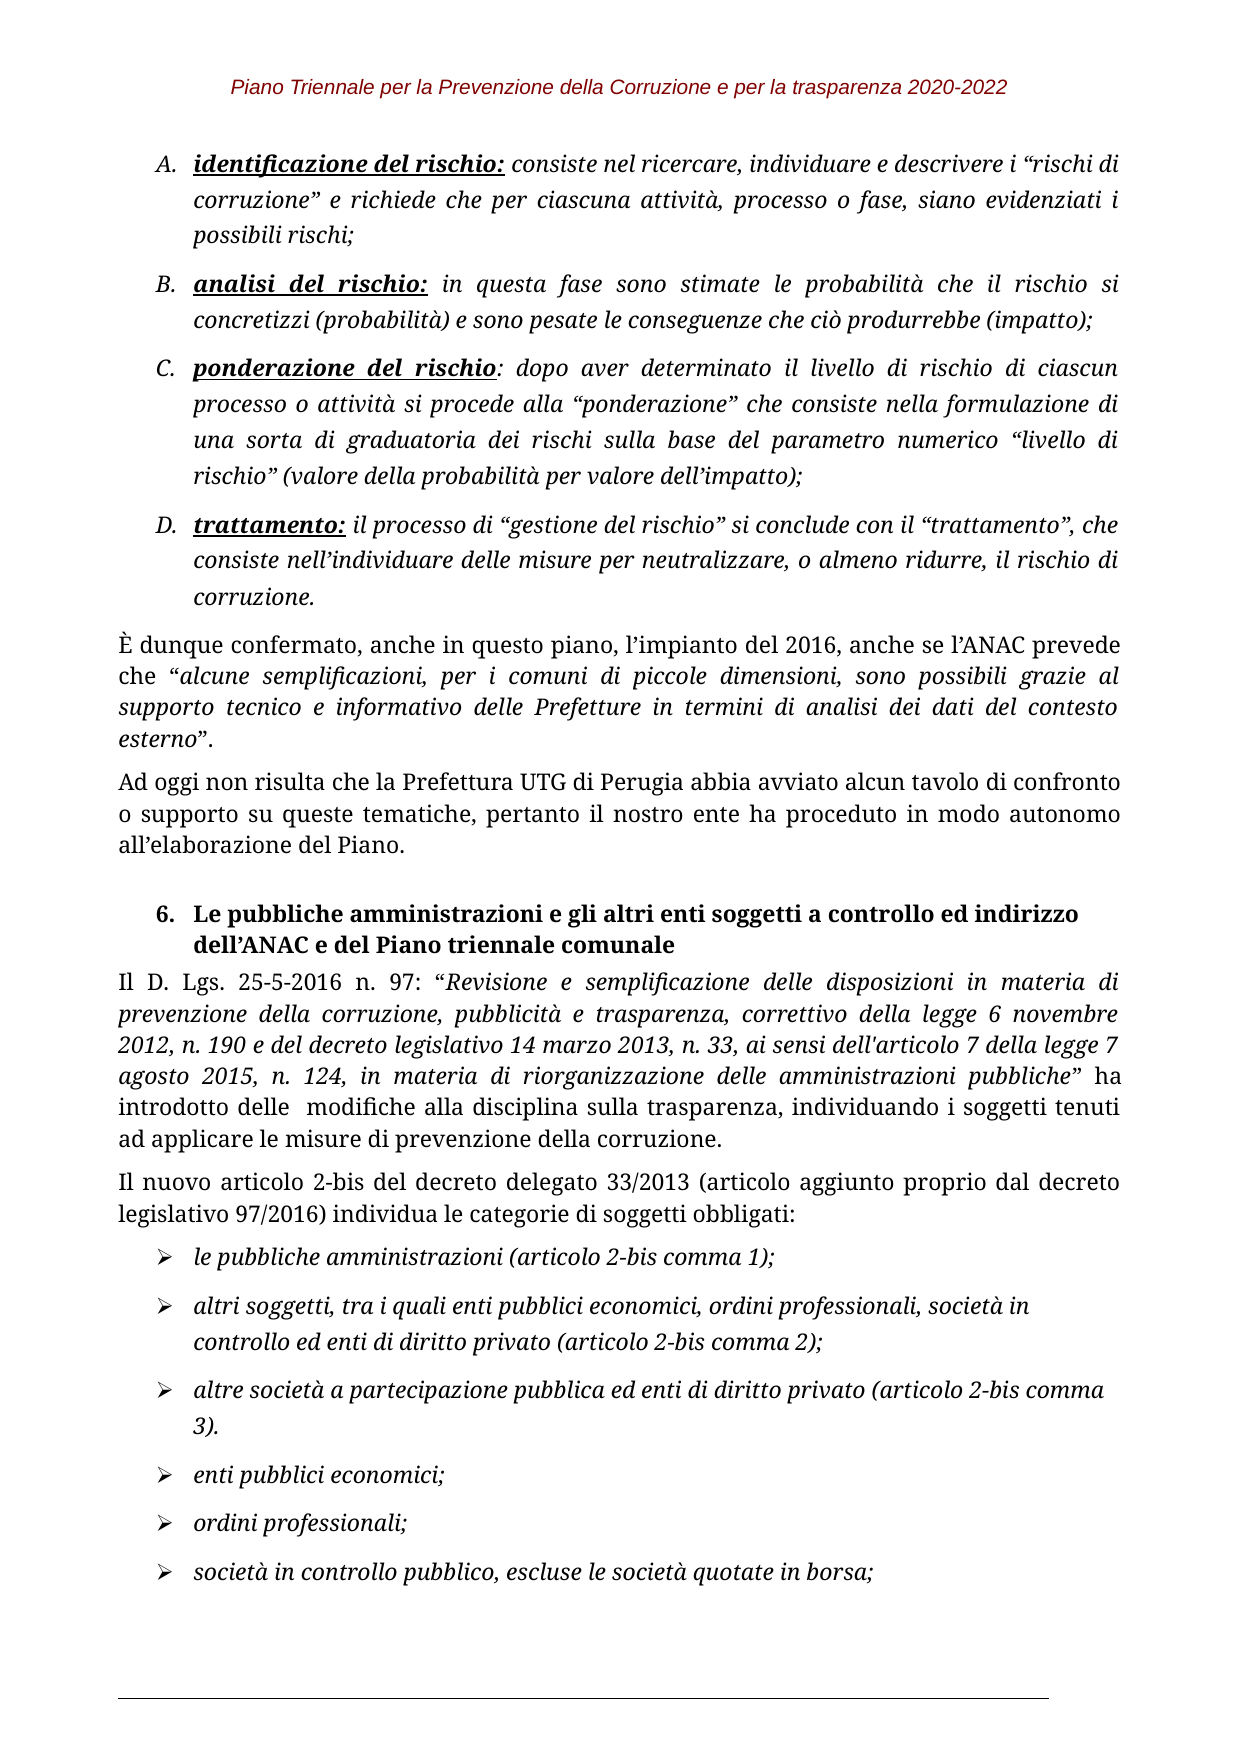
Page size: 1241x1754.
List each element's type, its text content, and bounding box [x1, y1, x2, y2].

list altre società a partecipazione pubblica ed enti di diritto privato (articolo 2-bis comma 3). [156, 1374, 1122, 1441]
list altri soggetti, tra i quali enti pubblici economici, ordini professionali, società in controllo ed enti di diritto privato (articolo 2-bis comma 2); [156, 1290, 1122, 1357]
list enti pubblici economici; [156, 1458, 1122, 1490]
list identificazione del rischio: consiste nel ricercare, individuare e descrivere i “rischi di corruzione” e richiede che per ciascuna attività, processo o fase, siano evidenziati i possibili rischi; [156, 148, 1122, 251]
list ponderazione del rischio: dopo aver determinato il livello di rischio di ciascun processo o attività si procede alla “ponderazione” che consiste nella formulazione di una sorta di graduatoria dei rischi sulla base del parametro numerico “livello di rischio” (valore della probabilità per valore dell’impatto); [156, 352, 1122, 491]
list analisi del rischio: in questa fase sono stimate le probabilità che il rischio si concretizzi (probabilità) e sono pesate le conseguenze che ciò produrrebbe (impatto); [156, 268, 1122, 335]
text Ad oggi non risulta che la Prefettura UTG di Perugia abbia avviato alcun tavolo di confronto o supporto su queste tematiche, pertanto il nostro ente ha proceduto in modo autonomo all’elaborazione del Piano. [118, 766, 1122, 860]
list ordini professionali; [156, 1507, 1122, 1538]
list Le pubbliche amministrazioni e gli altri enti soggetti a controllo ed indirizzo dell’ANAC e del Piano triennale comunale [156, 898, 1122, 960]
text Il nuovo articolo 2-bis del decreto delegato 33/2013 (articolo aggiunto proprio dal decreto legislativo 97/2016) individua le categorie di soggetti obbligati: [118, 1166, 1122, 1229]
list società in controllo pubblico, escluse le società quotate in borsa; [156, 1555, 1122, 1587]
list trattamento: il processo di “gestione del rischio” si conclude con il “trattamento”, che consiste nell’individuare delle misure per neutralizzare, o almeno ridurre, il rischio di corruzione. [156, 508, 1122, 612]
text È dunque confermato, anche in questo piano, l’impianto del 2016, anche se l’ANAC prevede che “alcune semplificazioni, per i comuni di piccole dimensioni, sono possibili grazie al supporto tecnico e informativo delle Prefetture in termini di analisi dei dati del contesto esterno”. [118, 629, 1122, 754]
text Il D. Lgs. 25-5-2016 n. 97: “Revisione e semplificazione delle disposizioni in materia di prevenzione della corruzione, pubblicità e trasparenza, correttivo della legge 6 novembre 2012, n. 190 e del decreto legislativo 14 marzo 2013, n. 33, ai sensi dell'articolo 7 della legge 7 agosto 2015, n. 124, in materia di riorganizzazione delle amministrazioni pubbliche” ha introdotto delle modifiche alla disciplina sulla trasparenza, individuando i soggetti tenuti ad applicare le misure di prevenzione della corruzione. [118, 966, 1122, 1154]
list le pubbliche amministrazioni (articolo 2-bis comma 1); [156, 1241, 1122, 1273]
